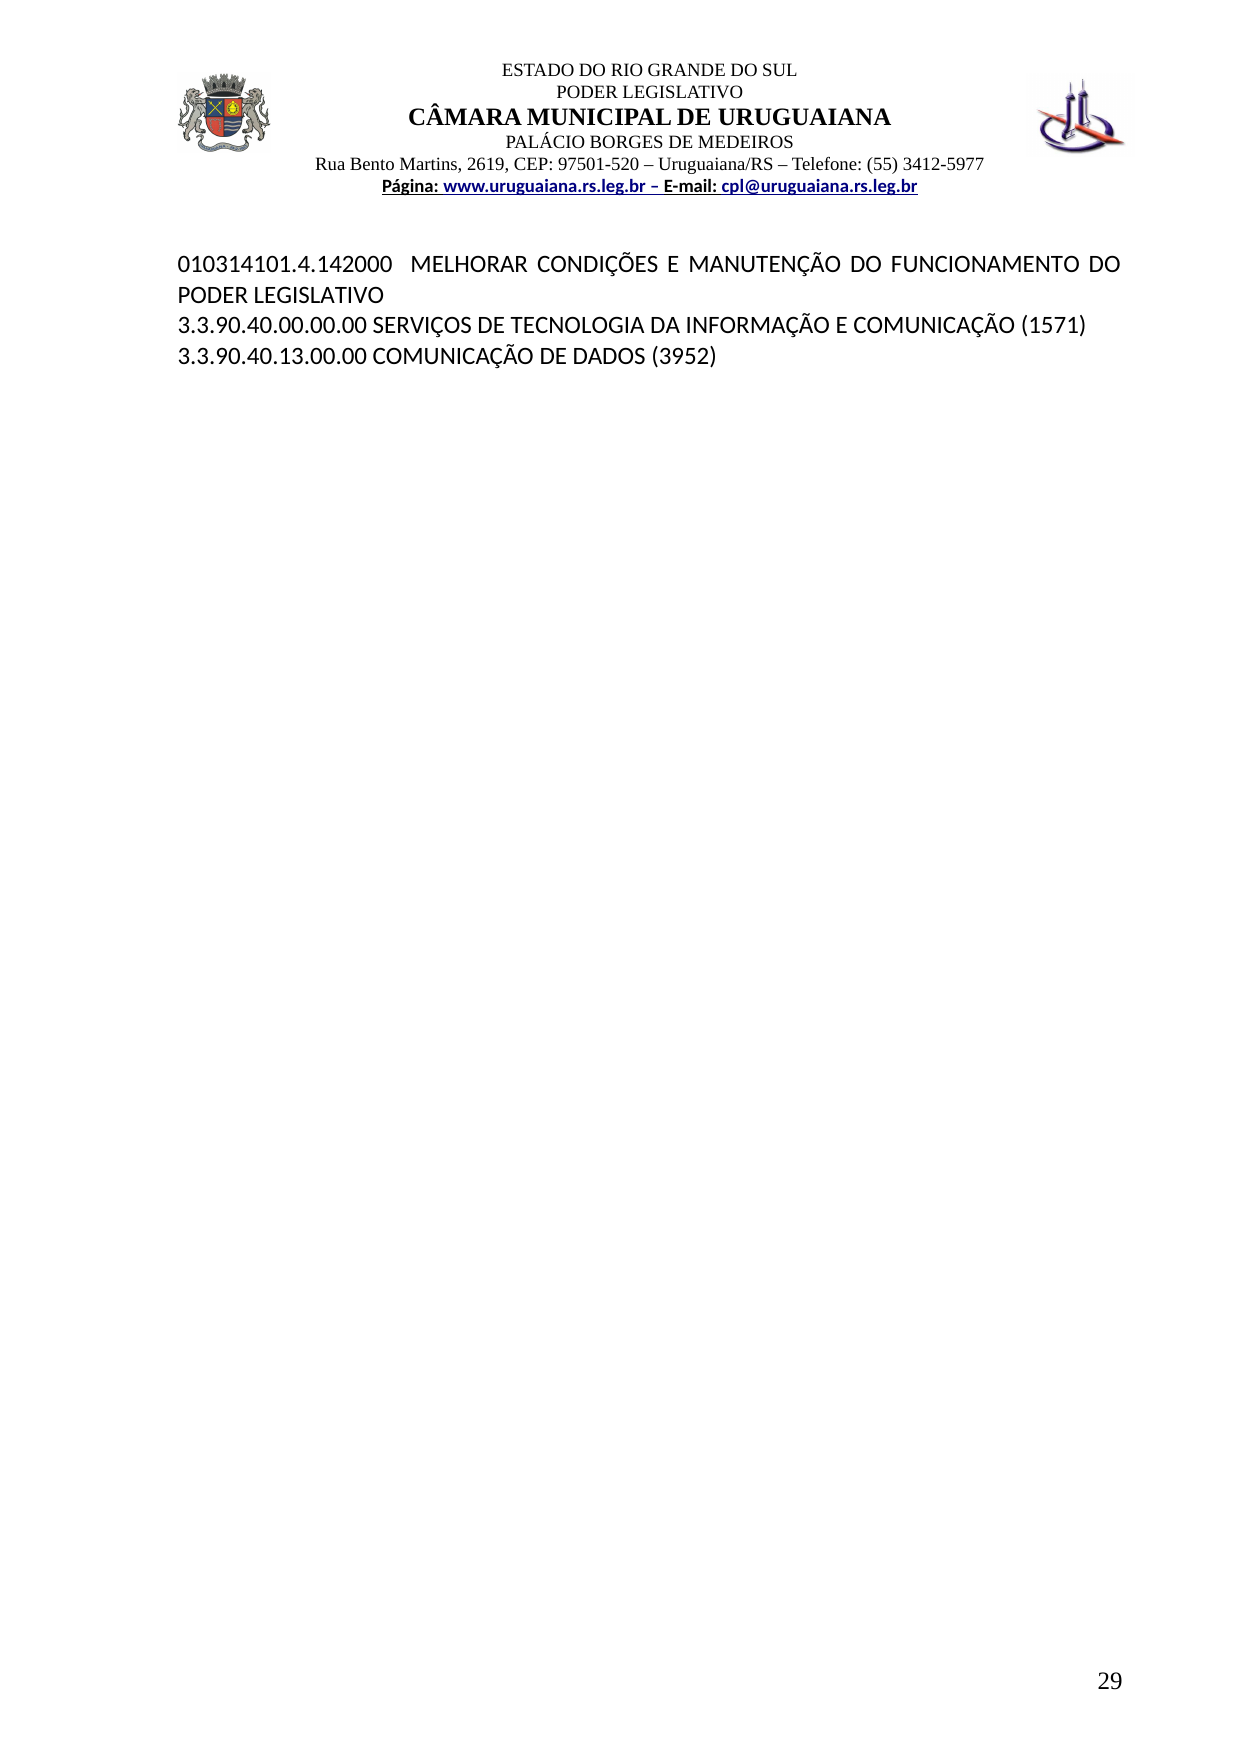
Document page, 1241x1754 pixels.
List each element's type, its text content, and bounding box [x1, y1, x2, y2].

picture [177, 72, 272, 153]
picture [1025, 73, 1135, 157]
text 3.3.90.40.00.00.00 SERVIÇOS DE TECNOLOGIA DA INFORMAÇÃO E COMUNICAÇÃO (1571) [177, 309, 1122, 340]
text 3.3.90.40.13.00.00 COMUNICAÇÃO DE DADOS (3952) [177, 340, 1122, 371]
text 010314101.4.142000 MELHORAR CONDIÇÕES E MANUTENÇÃO DO FUNCIONAMENTO DO PODER LEGISLATIVO [177, 248, 1122, 309]
